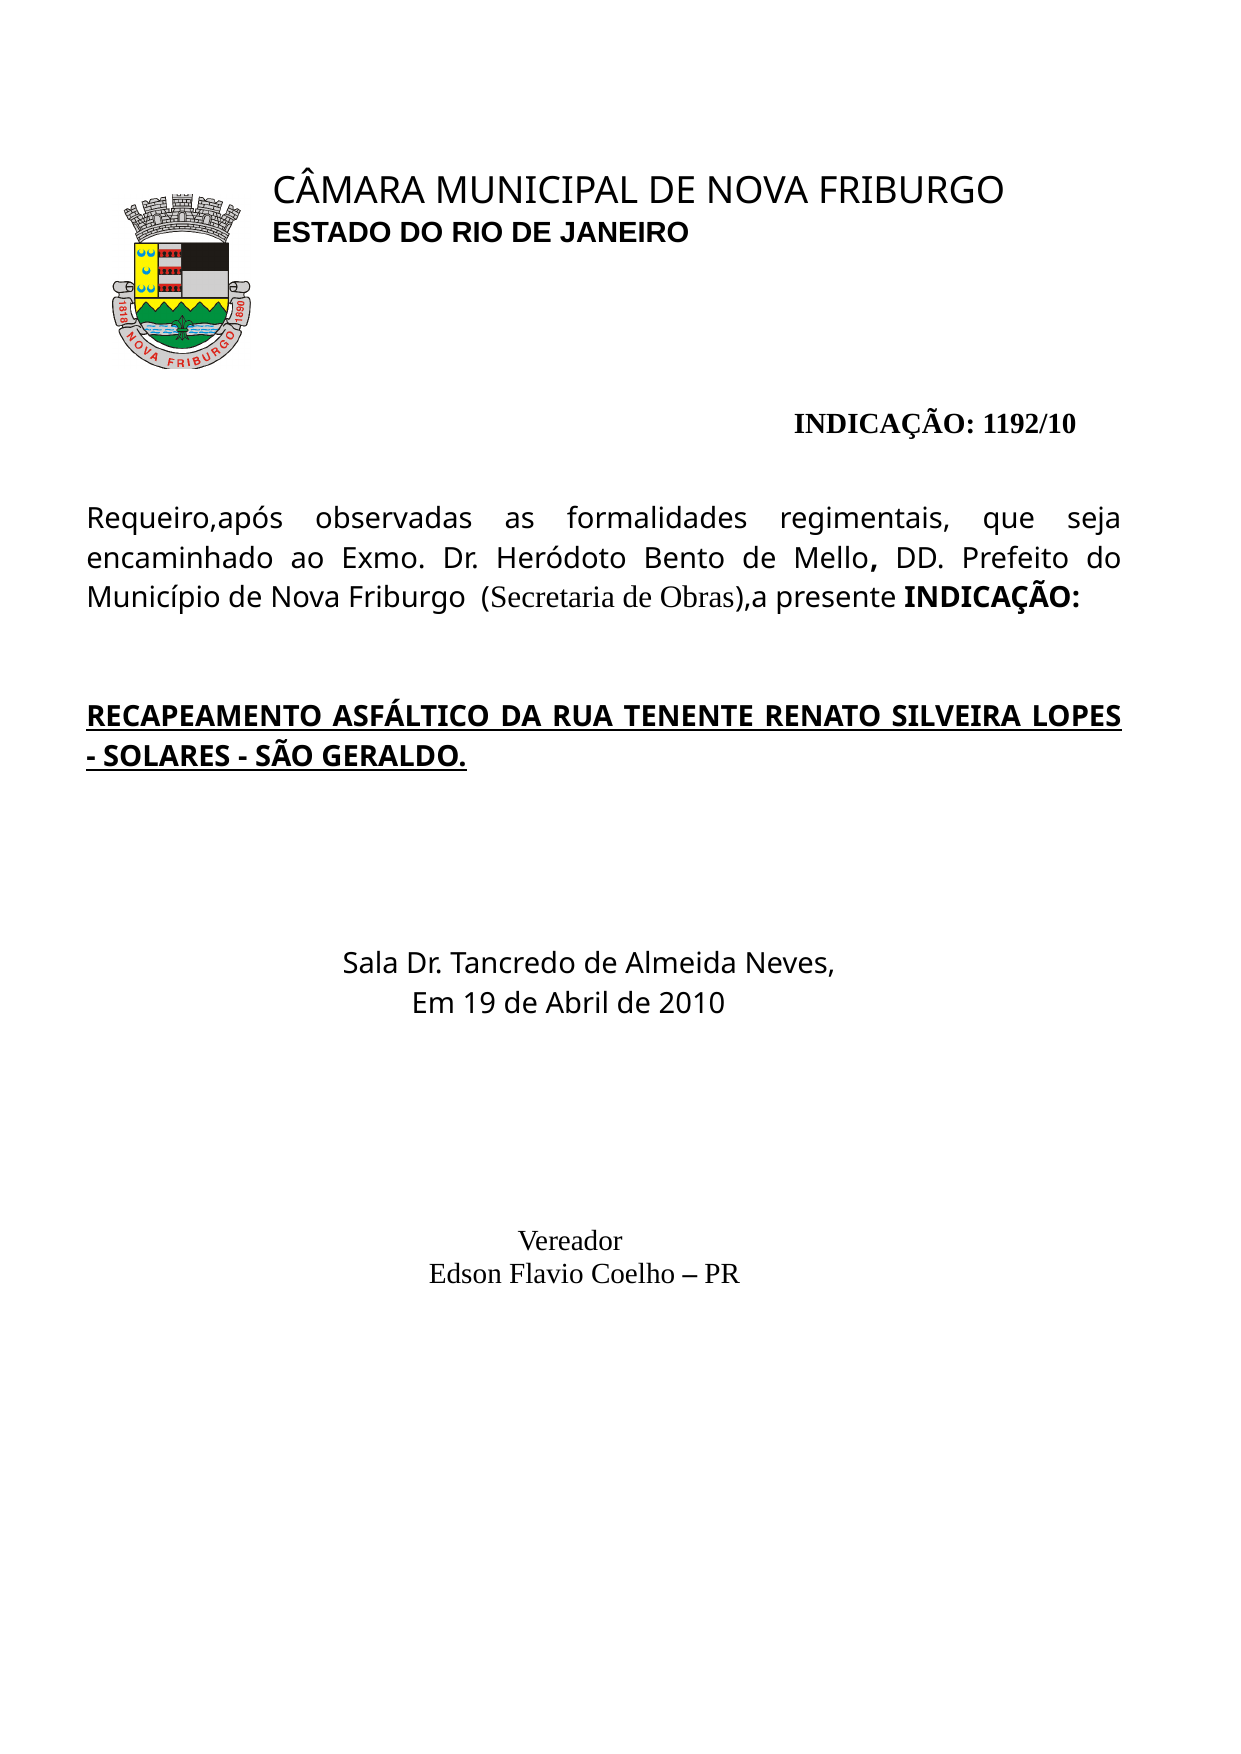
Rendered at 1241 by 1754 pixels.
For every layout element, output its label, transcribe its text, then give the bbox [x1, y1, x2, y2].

text Edson Flavio Coelho – PR [86, 1257, 1122, 1290]
text RECAPEAMENTO ASFÁLTICO DA RUA TENENTE RENATO SILVEIRA LOPES [86, 696, 1122, 729]
text ESTADO DO RIO DE JANEIRO [254, 214, 1122, 248]
text Em 19 de Abril de 2010 [86, 982, 1122, 1022]
text Requeiro,após observadas as formalidades regimentais, que seja encaminhado ao Exmo. Dr. Heródoto Bento de Mello, DD. Prefeito do Município de Nova Friburgo (Secretaria de Obras),a presente INDICAÇÃO: [86, 497, 1122, 616]
text CÂMARA MUNICIPAL DE NOVA FRIBURGO [86, 163, 1122, 369]
text Sala Dr. Tancredo de Almeida Neves, [86, 942, 1122, 982]
text [89, 214, 112, 248]
text - SOLARES - SÃO GERALDO. [86, 731, 1122, 775]
list INDICAÇÃO: 1192/10 [756, 406, 1122, 440]
text Vereador [86, 1223, 1122, 1257]
